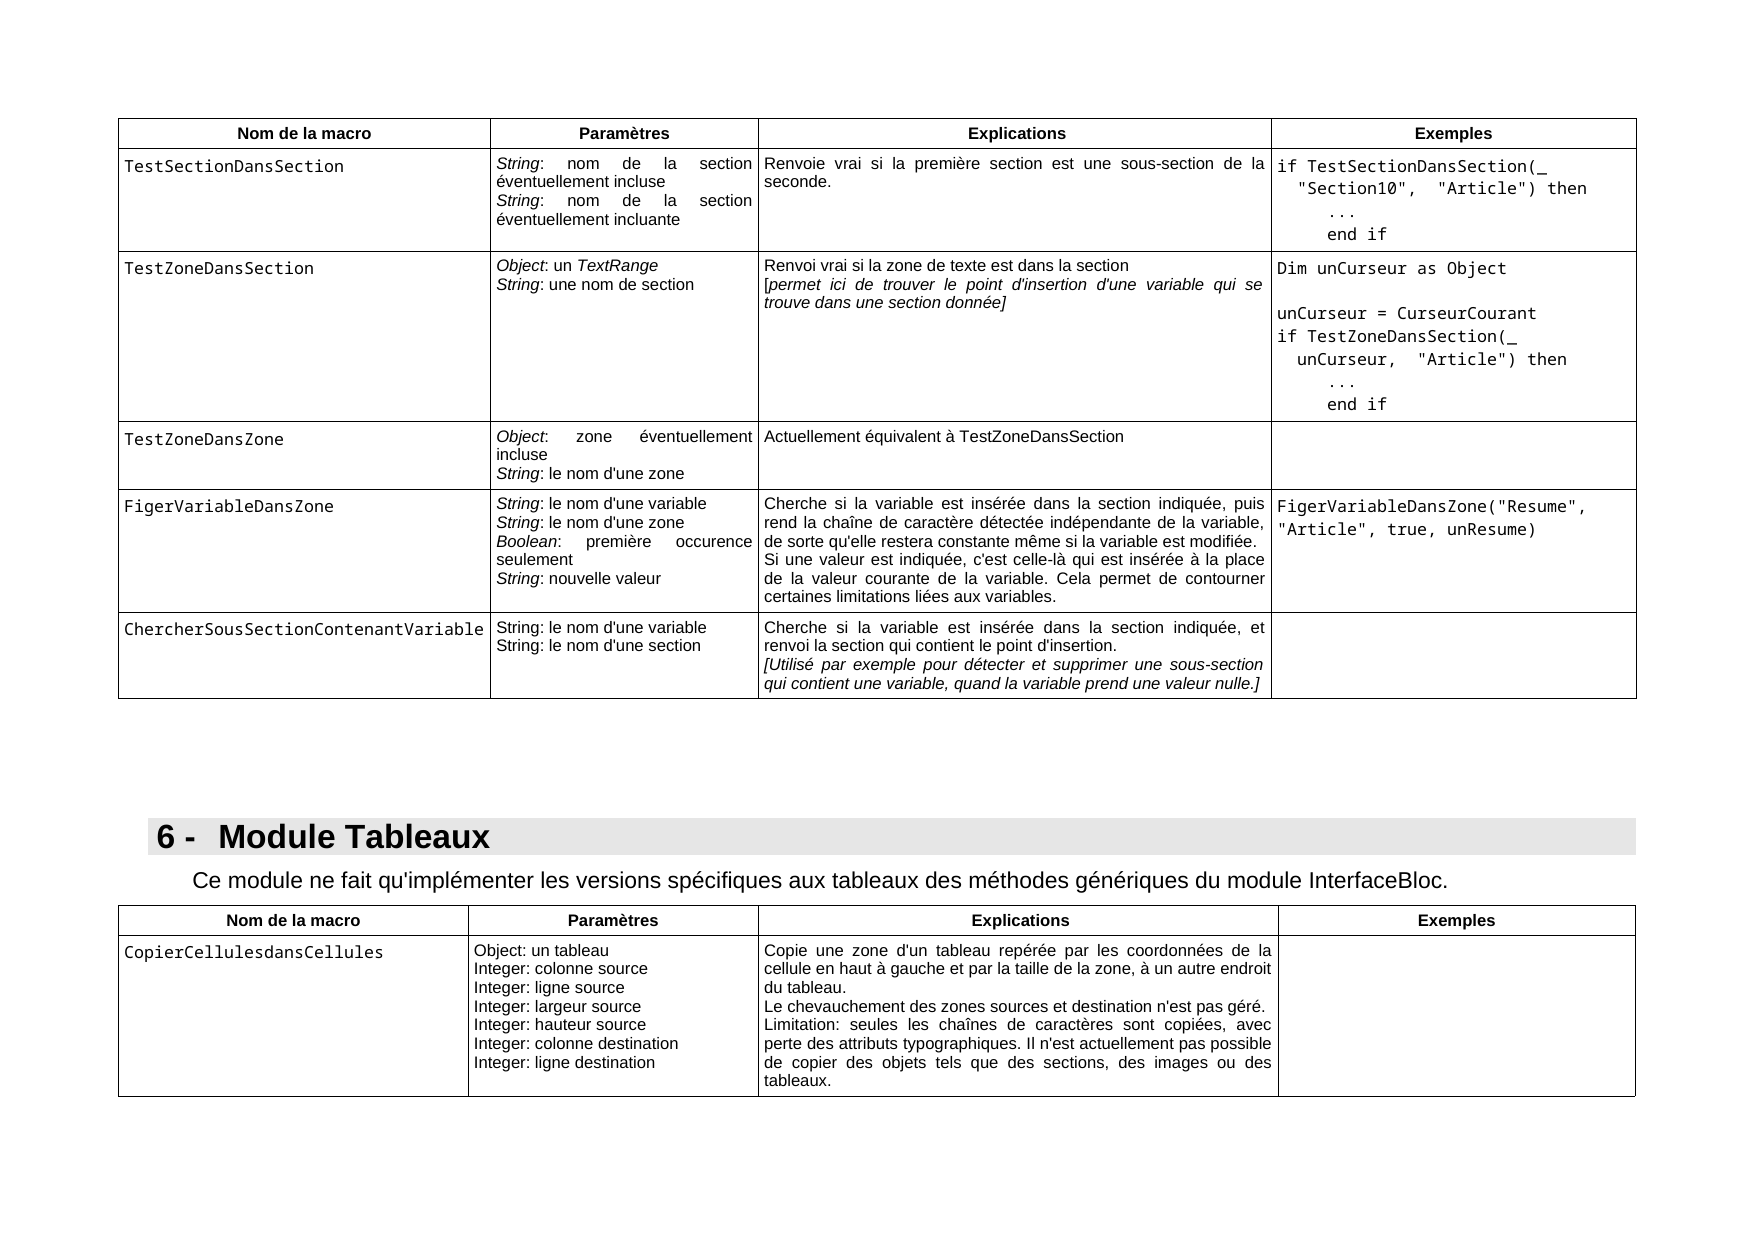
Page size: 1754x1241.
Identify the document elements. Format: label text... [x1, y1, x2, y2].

table_cell TestZoneDansSection [119, 252, 490, 421]
table_cell String: nom de la section éventuellement incluse String: nom de la section éventuellement incluante [491, 149, 758, 251]
table_header Exemples [1279, 906, 1635, 935]
table_cell FigerVariableDansZone("Resume", "Article", true, unResume) [1272, 490, 1636, 612]
table_cell Dim unCurseur as Object unCurseur = CurseurCourant if TestZoneDansSection(_ unCurseur, "Article") then ... end if [1272, 252, 1636, 421]
table_cell Actuellement équivalent à TestZoneDansSection [759, 422, 1271, 489]
table_cell Copie une zone d'un tableau repérée par les coordonnées de la cellule en haut à gauche et par la taille de la zone, à un autre endroit du tableau. Le chevauchement des zones sources et destination n'est pas géré. Limitation: seules les chaînes de caractères sont copiées, avec perte des attributs typographiques. Il n'est actuellement pas possible de copier des objets tels que des sections, des images ou des tableaux. [759, 936, 1278, 1096]
table_cell FigerVariableDansZone [119, 490, 490, 612]
table_cell [1272, 613, 1636, 698]
table_cell Cherche si la variable est insérée dans la section indiquée, et renvoi la section qui contient le point d'insertion. [Utilisé par exemple pour détecter et supprimer une sous-section qui contient une variable, quand la variable prend une valeur nulle.] [759, 613, 1271, 698]
table_cell Object: un TextRange String: une nom de section [491, 252, 758, 421]
table_header Explications [759, 906, 1278, 935]
table_header Nom de la macro [119, 906, 468, 935]
table_cell [1272, 422, 1636, 489]
subtitle Module Tableaux [148, 818, 1636, 855]
table_cell Renvoi vrai si la zone de texte est dans la section [permet ici de trouver le point d'insertion d'une variable qui se trouve dans une section donnée] [759, 252, 1271, 421]
table_header Explications [759, 119, 1271, 148]
table_cell String: le nom d'une variable String: le nom d'une zone Boolean: première occurence seulement String: nouvelle valeur [491, 490, 758, 612]
table_header Paramètres [491, 119, 758, 148]
table_cell TestSectionDansSection [119, 149, 490, 251]
table_cell Object: un tableau Integer: colonne source Integer: ligne source Integer: largeur source Integer: hauteur source Integer: colonne destination Integer: ligne destination [469, 936, 758, 1096]
table_cell if TestSectionDansSection(_ "Section10", "Article") then ... end if [1272, 149, 1636, 251]
table_header Paramètres [469, 906, 758, 935]
text Ce module ne fait qu'implémenter les versions spécifiques aux tableaux des méthodes génériques du module InterfaceBloc. [118, 868, 1636, 893]
table_cell CopierCellulesdansCellules [119, 936, 468, 1096]
table_header Exemples [1272, 119, 1636, 148]
table_header Nom de la macro [119, 119, 490, 148]
table_cell [1279, 936, 1635, 1096]
table_cell TestZoneDansZone [119, 422, 490, 489]
table_cell Object: zone éventuellement incluse String: le nom d'une zone [491, 422, 758, 489]
table_cell String: le nom d'une variable String: le nom d'une section [491, 613, 758, 698]
table_cell ChercherSousSectionContenantVariable [119, 613, 490, 698]
table_cell Renvoie vrai si la première section est une sous-section de la seconde. [759, 149, 1271, 251]
table_cell Cherche si la variable est insérée dans la section indiquée, puis rend la chaîne de caractère détectée indépendante de la variable, de sorte qu'elle restera constante même si la variable est modifiée. Si une valeur est indiquée, c'est celle-là qui est insérée à la place de la valeur courante de la variable. Cela permet de contourner certaines limitations liées aux variables. [759, 490, 1271, 612]
